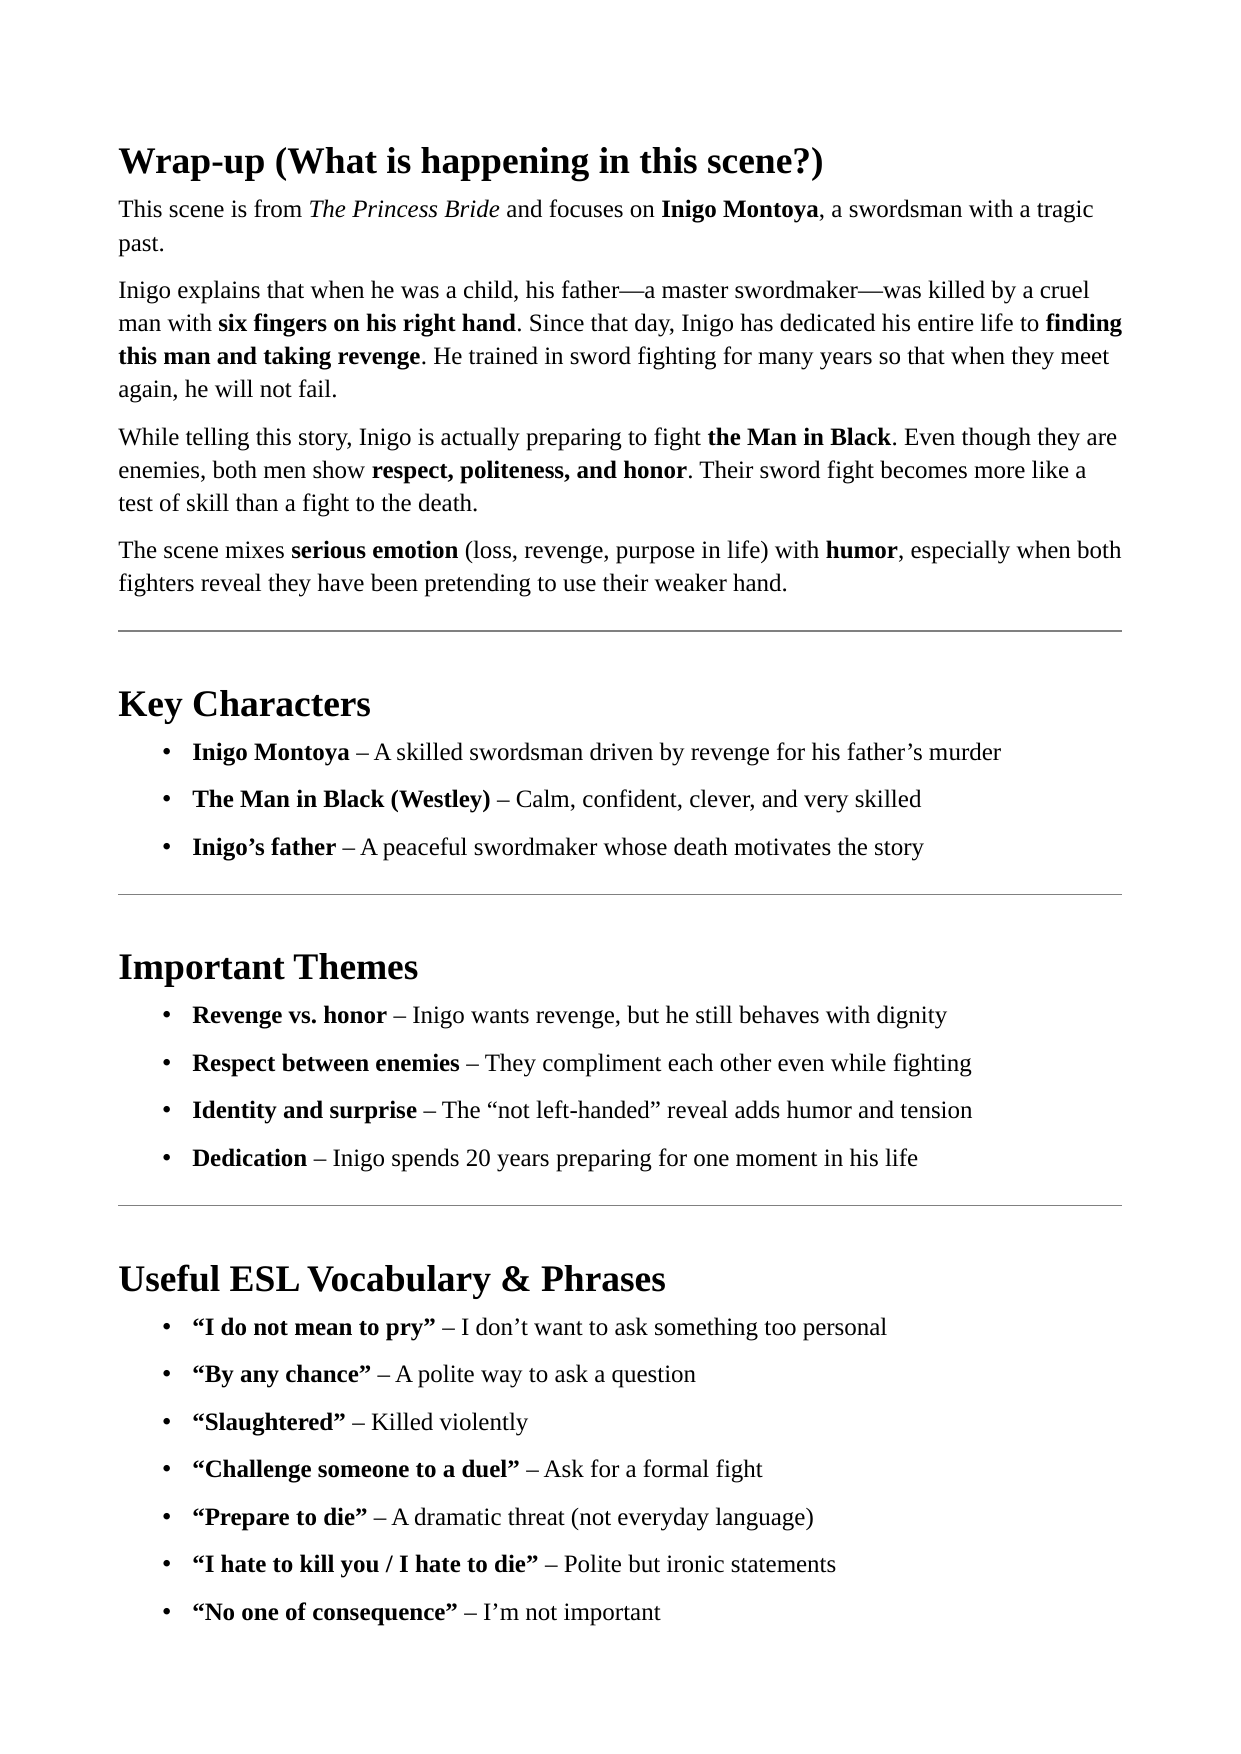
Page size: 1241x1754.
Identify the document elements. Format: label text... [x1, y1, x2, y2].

list “No one of consequence” – I’m not important [162, 1597, 1122, 1626]
list “Prepare to die” – A dramatic threat (not everyday language) [162, 1502, 1122, 1531]
subtitle Useful ESL Vocabulary & Phrases [118, 1256, 1122, 1299]
subtitle Important Themes [118, 945, 1122, 988]
text This scene is from The Princess Bride and focuses on Inigo Montoya, a swordsman with a tragic past. [118, 194, 1122, 256]
text While telling this story, Inigo is actually preparing to fight the Man in Black. Even though they are enemies, both men show respect, politeness, and honor. Their sword fight becomes more like a test of skill than a fight to the death. [118, 422, 1122, 517]
text Inigo explains that when he was a child, his father—a master swordmaker—was killed by a cruel man with six fingers on his right hand. Since that day, Inigo has dedicated his entire life to finding this man and taking revenge. He trained in sword fighting for many years so that when they meet again, he will not fail. [118, 275, 1122, 403]
list “Challenge someone to a duel” – Ask for a formal fight [162, 1454, 1122, 1483]
list “I hate to kill you / I hate to die” – Polite but ironic statements [162, 1549, 1122, 1578]
list Revenge vs. honor – Inigo wants revenge, but he still behaves with dignity [162, 1000, 1122, 1029]
list “Slaughtered” – Killed violently [162, 1407, 1122, 1436]
subtitle Key Characters [118, 681, 1122, 724]
list “By any chance” – A polite way to ask a question [162, 1359, 1122, 1388]
list Dedication – Inigo spends 20 years preparing for one moment in his life [162, 1143, 1122, 1172]
subtitle Wrap-up (What is happening in this scene?) [118, 139, 1122, 182]
list “I do not mean to pry” – I don’t want to ask something too personal [162, 1312, 1122, 1340]
text The scene mixes serious emotion (loss, revenge, purpose in life) with humor, especially when both fighters reveal they have been pretending to use their weaker hand. [118, 536, 1122, 597]
list Respect between enemies – They compliment each other even while fighting [162, 1048, 1122, 1077]
list The Man in Black (Westley) – Calm, confident, clever, and very skilled [162, 784, 1122, 813]
list Identity and surprise – The “not left-handed” reveal adds humor and tension [162, 1096, 1122, 1124]
list Inigo’s father – A peaceful swordmaker whose death motivates the story [162, 832, 1122, 861]
list Inigo Montoya – A skilled swordsman driven by revenge for his father’s murder [162, 737, 1122, 766]
